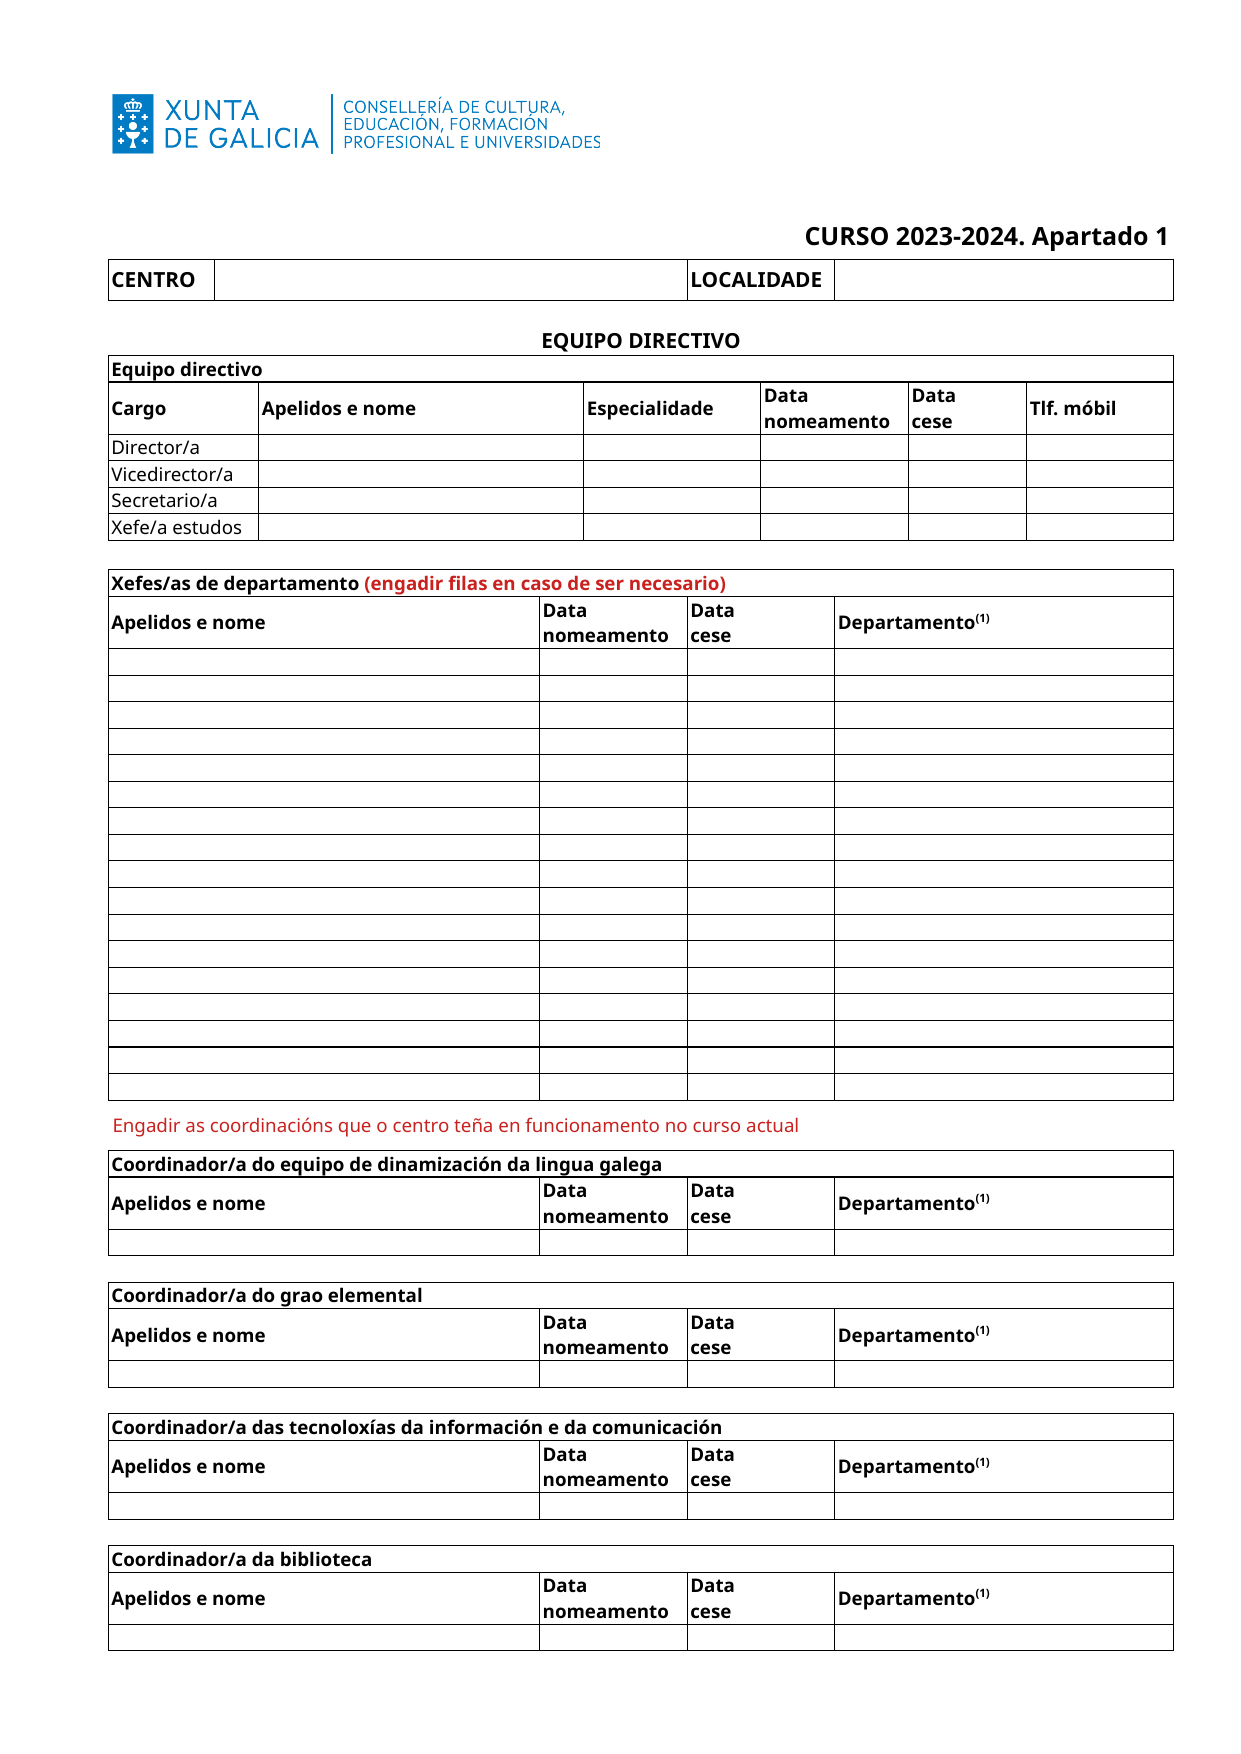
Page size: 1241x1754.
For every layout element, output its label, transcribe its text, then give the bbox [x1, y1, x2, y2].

table_cell [540, 915, 687, 940]
table_cell [584, 514, 760, 540]
table_cell [688, 729, 834, 754]
table_cell Apelidos e nome [109, 597, 539, 648]
table_header [215, 260, 687, 300]
table_cell [688, 968, 834, 993]
table_cell Secretario/a [109, 488, 258, 513]
table_cell Data cese [688, 597, 834, 648]
table_cell [688, 1493, 834, 1518]
table_cell [688, 994, 834, 1020]
table_cell [688, 835, 834, 860]
table_cell [909, 514, 1026, 540]
table_cell [540, 1021, 687, 1046]
table_cell [1027, 435, 1173, 460]
table_cell [109, 782, 539, 807]
table_cell [540, 1048, 687, 1073]
table_cell [540, 835, 687, 860]
table_cell [259, 488, 583, 513]
table_cell [540, 1074, 687, 1099]
table_cell [835, 808, 1173, 834]
table_cell [835, 861, 1173, 887]
table_cell [909, 435, 1026, 460]
table_cell [835, 994, 1173, 1020]
table_cell [688, 941, 834, 967]
table_cell Apelidos e nome [109, 1309, 539, 1360]
table_cell Departamento(1) [835, 597, 1173, 648]
table_cell [835, 1230, 1173, 1255]
table_cell [835, 1361, 1173, 1387]
table_cell [540, 808, 687, 834]
table_cell [688, 808, 834, 834]
table_cell [835, 649, 1173, 674]
table_cell [688, 888, 834, 913]
table_cell [761, 514, 908, 540]
table_cell Apelidos e nome [109, 1441, 539, 1492]
table_cell [540, 1230, 687, 1255]
table_cell [540, 649, 687, 674]
table_cell Data nomeamento [540, 1573, 687, 1624]
table_cell Data cese [688, 1573, 834, 1624]
table_cell [109, 702, 539, 728]
table_cell [761, 461, 908, 487]
table_cell [835, 1493, 1173, 1518]
table_cell [109, 1048, 539, 1073]
table_header Coordinador/a do equipo de dinamización da lingua galega [109, 1151, 1173, 1176]
table_cell [835, 968, 1173, 993]
table_cell [109, 649, 539, 674]
table_cell [835, 1074, 1173, 1099]
table_cell [540, 1361, 687, 1387]
table_cell [109, 888, 539, 913]
table_cell [109, 729, 539, 754]
table_cell [835, 702, 1173, 728]
table_cell Data nomeamento [540, 1178, 687, 1228]
table_cell [835, 1048, 1173, 1073]
table_cell [909, 461, 1026, 487]
table_cell [761, 435, 908, 460]
table_cell [540, 729, 687, 754]
table_cell [1027, 461, 1173, 487]
table_cell Apelidos e nome [109, 1178, 539, 1228]
table_cell [835, 915, 1173, 940]
table_cell Xefe/a estudos [109, 514, 258, 540]
table_cell Data nomeamento [540, 597, 687, 648]
table_cell Departamento(1) [835, 1178, 1173, 1228]
table_cell [835, 1625, 1173, 1650]
table_header CENTRO [109, 260, 214, 300]
table_cell Director/a [109, 435, 258, 460]
table_cell Data cese [688, 1309, 834, 1360]
table_cell [835, 729, 1173, 754]
table_cell [835, 782, 1173, 807]
table_cell [761, 488, 908, 513]
table_cell [540, 1625, 687, 1650]
table_cell [909, 488, 1026, 513]
table_cell [688, 861, 834, 887]
table_cell [259, 514, 583, 540]
table_cell Departamento(1) [835, 1573, 1173, 1624]
text EQUIPO DIRECTIVO [112, 326, 1169, 355]
table_cell [540, 994, 687, 1020]
table_cell [835, 1021, 1173, 1046]
table_cell [109, 808, 539, 834]
table_cell [109, 941, 539, 967]
table_cell Data nomeamento [540, 1441, 687, 1492]
table_cell Data nomeamento [761, 383, 908, 433]
table_cell [540, 861, 687, 887]
table_cell [835, 755, 1173, 781]
table_cell [584, 461, 760, 487]
table_cell [109, 1361, 539, 1387]
table_header Coordinador/a da biblioteca [109, 1546, 1173, 1572]
table_cell [109, 915, 539, 940]
table_cell [835, 888, 1173, 913]
table_cell [688, 1074, 834, 1099]
table_cell [688, 1021, 834, 1046]
table_cell [259, 435, 583, 460]
table_cell [688, 782, 834, 807]
table_cell [540, 676, 687, 701]
table_cell [688, 649, 834, 674]
table_cell Tlf. móbil [1027, 383, 1173, 433]
table_cell [688, 1048, 834, 1073]
table_cell Vicedirector/a [109, 461, 258, 487]
table_header Coordinador/a das tecnoloxías da información e da comunicación [109, 1414, 1173, 1440]
table_cell [1027, 488, 1173, 513]
text CURSO 2023-2024. Apartado 1 [112, 218, 1169, 253]
table_cell [540, 755, 687, 781]
table_cell [688, 676, 834, 701]
table_cell [835, 676, 1173, 701]
table_cell [109, 755, 539, 781]
table_cell [109, 968, 539, 993]
table_cell [584, 435, 760, 460]
table_cell [688, 1625, 834, 1650]
table_cell Data cese [688, 1178, 834, 1228]
table_header [835, 260, 1173, 300]
table_cell Cargo [109, 383, 258, 433]
table_cell [1027, 514, 1173, 540]
table_header Equipo directivo [109, 356, 1173, 381]
table_cell [540, 702, 687, 728]
table_cell [540, 941, 687, 967]
table_cell [835, 835, 1173, 860]
table_cell [540, 968, 687, 993]
table_cell [688, 1230, 834, 1255]
picture [112, 94, 600, 154]
table_cell Departamento(1) [835, 1441, 1173, 1492]
table_cell Apelidos e nome [259, 383, 583, 433]
table_cell Data cese [688, 1441, 834, 1492]
table_cell [109, 994, 539, 1020]
text Engadir as coordinacións que o centro teña en funcionamento no curso actual [112, 1112, 1169, 1138]
table_cell Apelidos e nome [109, 1573, 539, 1624]
table_cell [688, 755, 834, 781]
table_cell [109, 1074, 539, 1099]
table_cell Data nomeamento [540, 1309, 687, 1360]
table_cell [109, 1625, 539, 1650]
table_cell [688, 702, 834, 728]
table_cell [109, 861, 539, 887]
table_cell Data cese [909, 383, 1026, 433]
table_cell [109, 1230, 539, 1255]
table_cell [109, 676, 539, 701]
table_cell [109, 1493, 539, 1518]
table_header LOCALIDADE [688, 260, 834, 300]
table_cell [584, 488, 760, 513]
table_cell [540, 782, 687, 807]
table_cell Departamento(1) [835, 1309, 1173, 1360]
table_header Coordinador/a do grao elemental [109, 1283, 1173, 1308]
table_cell [688, 915, 834, 940]
table_cell [109, 835, 539, 860]
table_cell [540, 1493, 687, 1518]
table_cell Especialidade [584, 383, 760, 433]
table_cell [109, 1021, 539, 1046]
table_cell [540, 888, 687, 913]
table_cell [688, 1361, 834, 1387]
table_cell [259, 461, 583, 487]
table_header Xefes/as de departamento (engadir filas en caso de ser necesario) [109, 570, 1173, 596]
table_cell [835, 941, 1173, 967]
